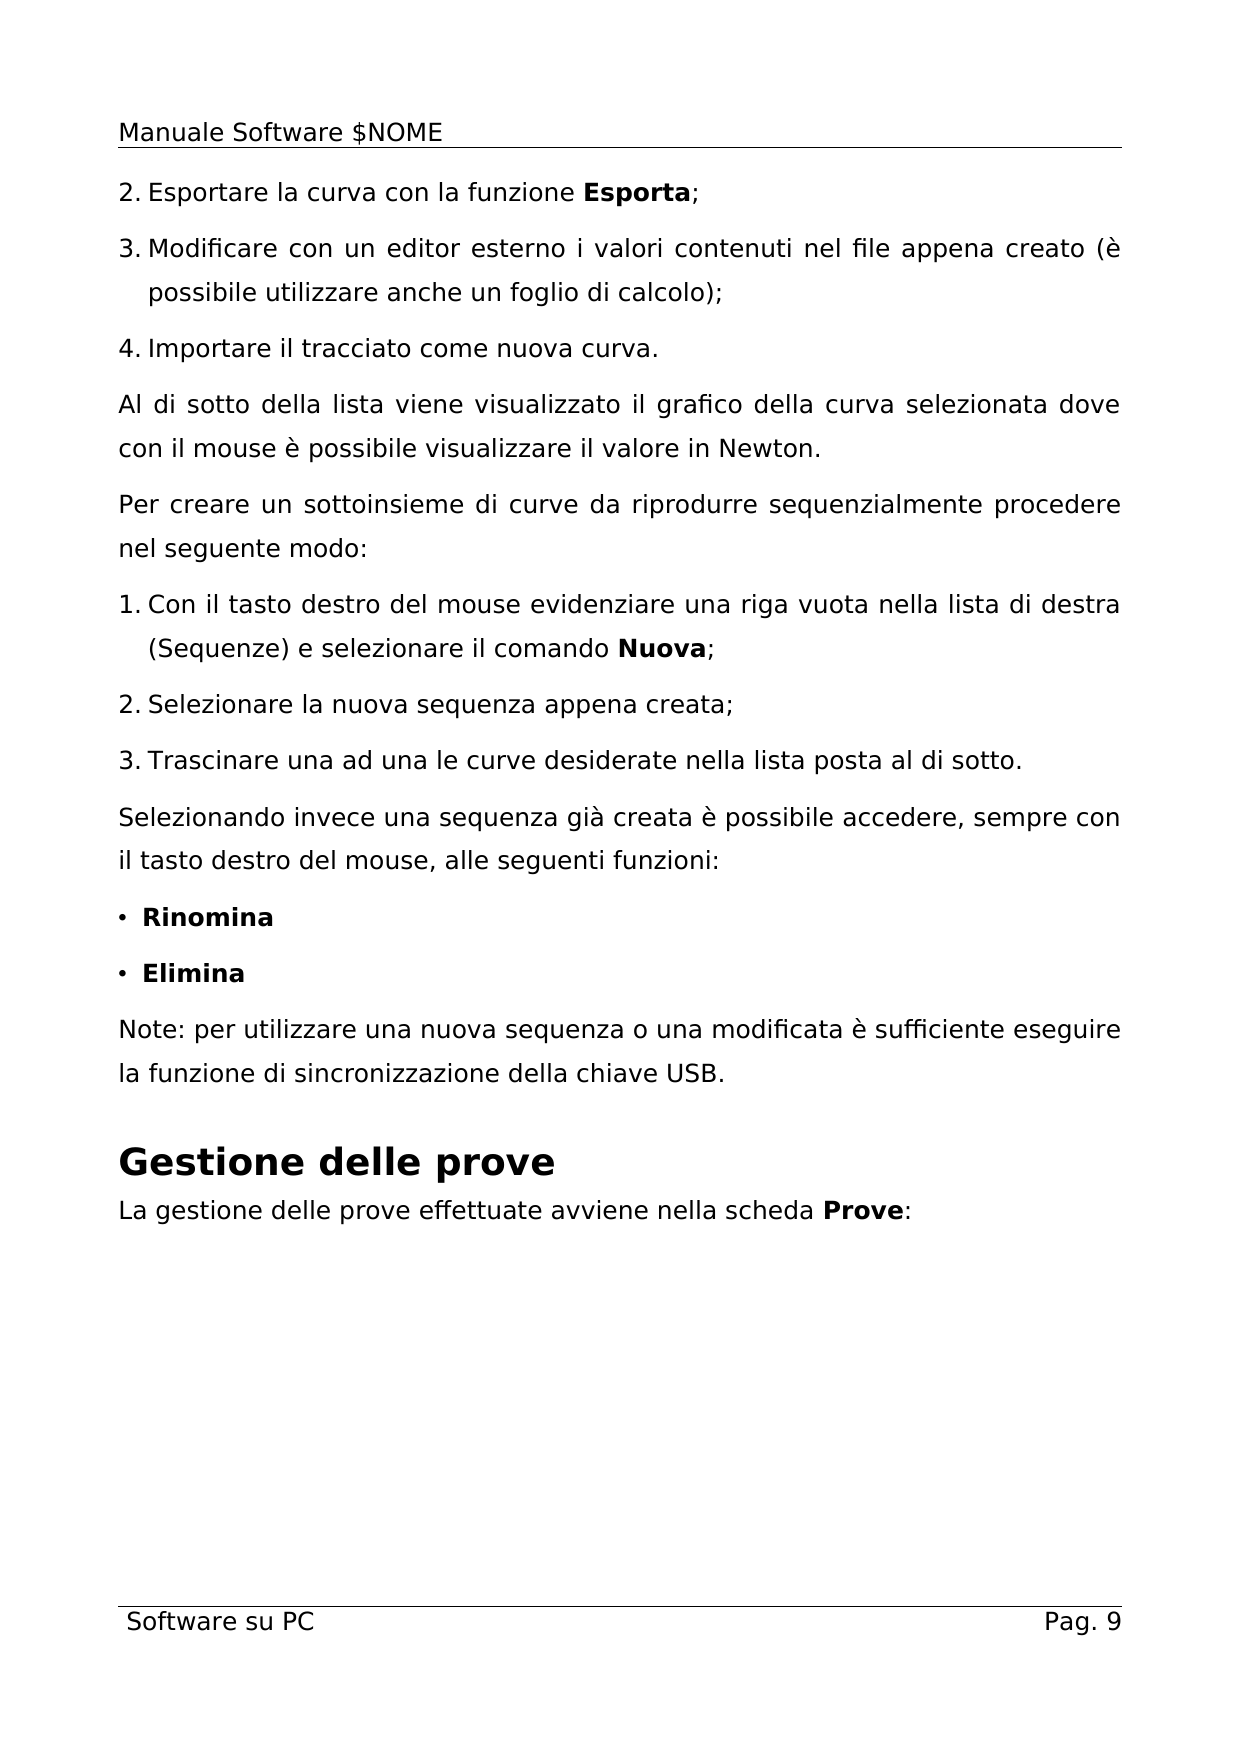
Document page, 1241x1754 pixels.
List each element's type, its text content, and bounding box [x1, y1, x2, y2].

list Selezionare la nuova sequenza appena creata; [118, 690, 1122, 719]
subtitle Gestione delle prove [118, 1140, 1122, 1184]
text La gestione delle prove effettuate avviene nella scheda Prove: [118, 1196, 1122, 1226]
text Selezionando invece una sequenza già creata è possibile accedere, sempre con il tasto destro del mouse, alle seguenti funzioni: [118, 803, 1122, 876]
list Importare il tracciato come nuova curva. [118, 334, 1122, 363]
text Per creare un sottoinsieme di curve da riprodurre sequenzialmente procedere nel seguente modo: [118, 490, 1122, 563]
list Con il tasto destro del mouse evidenziare una riga vuota nella lista di destra (Sequenze) e selezionare il comando Nuova; [118, 590, 1122, 663]
list Rinomina [118, 903, 1122, 932]
text Al di sotto della lista viene visualizzato il grafico della curva selezionata dove con il mouse è possibile visualizzare il valore in Newton. [118, 390, 1122, 463]
list Modificare con un editor esterno i valori contenuti nel file appena creato (è possibile utilizzare anche un foglio di calcolo); [118, 234, 1122, 307]
text Note: per utilizzare una nuova sequenza o una modificata è sufficiente eseguire la funzione di sincronizzazione della chiave USB. [118, 1015, 1122, 1088]
list Esportare la curva con la funzione Esporta; [118, 178, 1122, 207]
list Trascinare una ad una le curve desiderate nella lista posta al di sotto. [118, 747, 1122, 776]
list Elimina [118, 959, 1122, 988]
